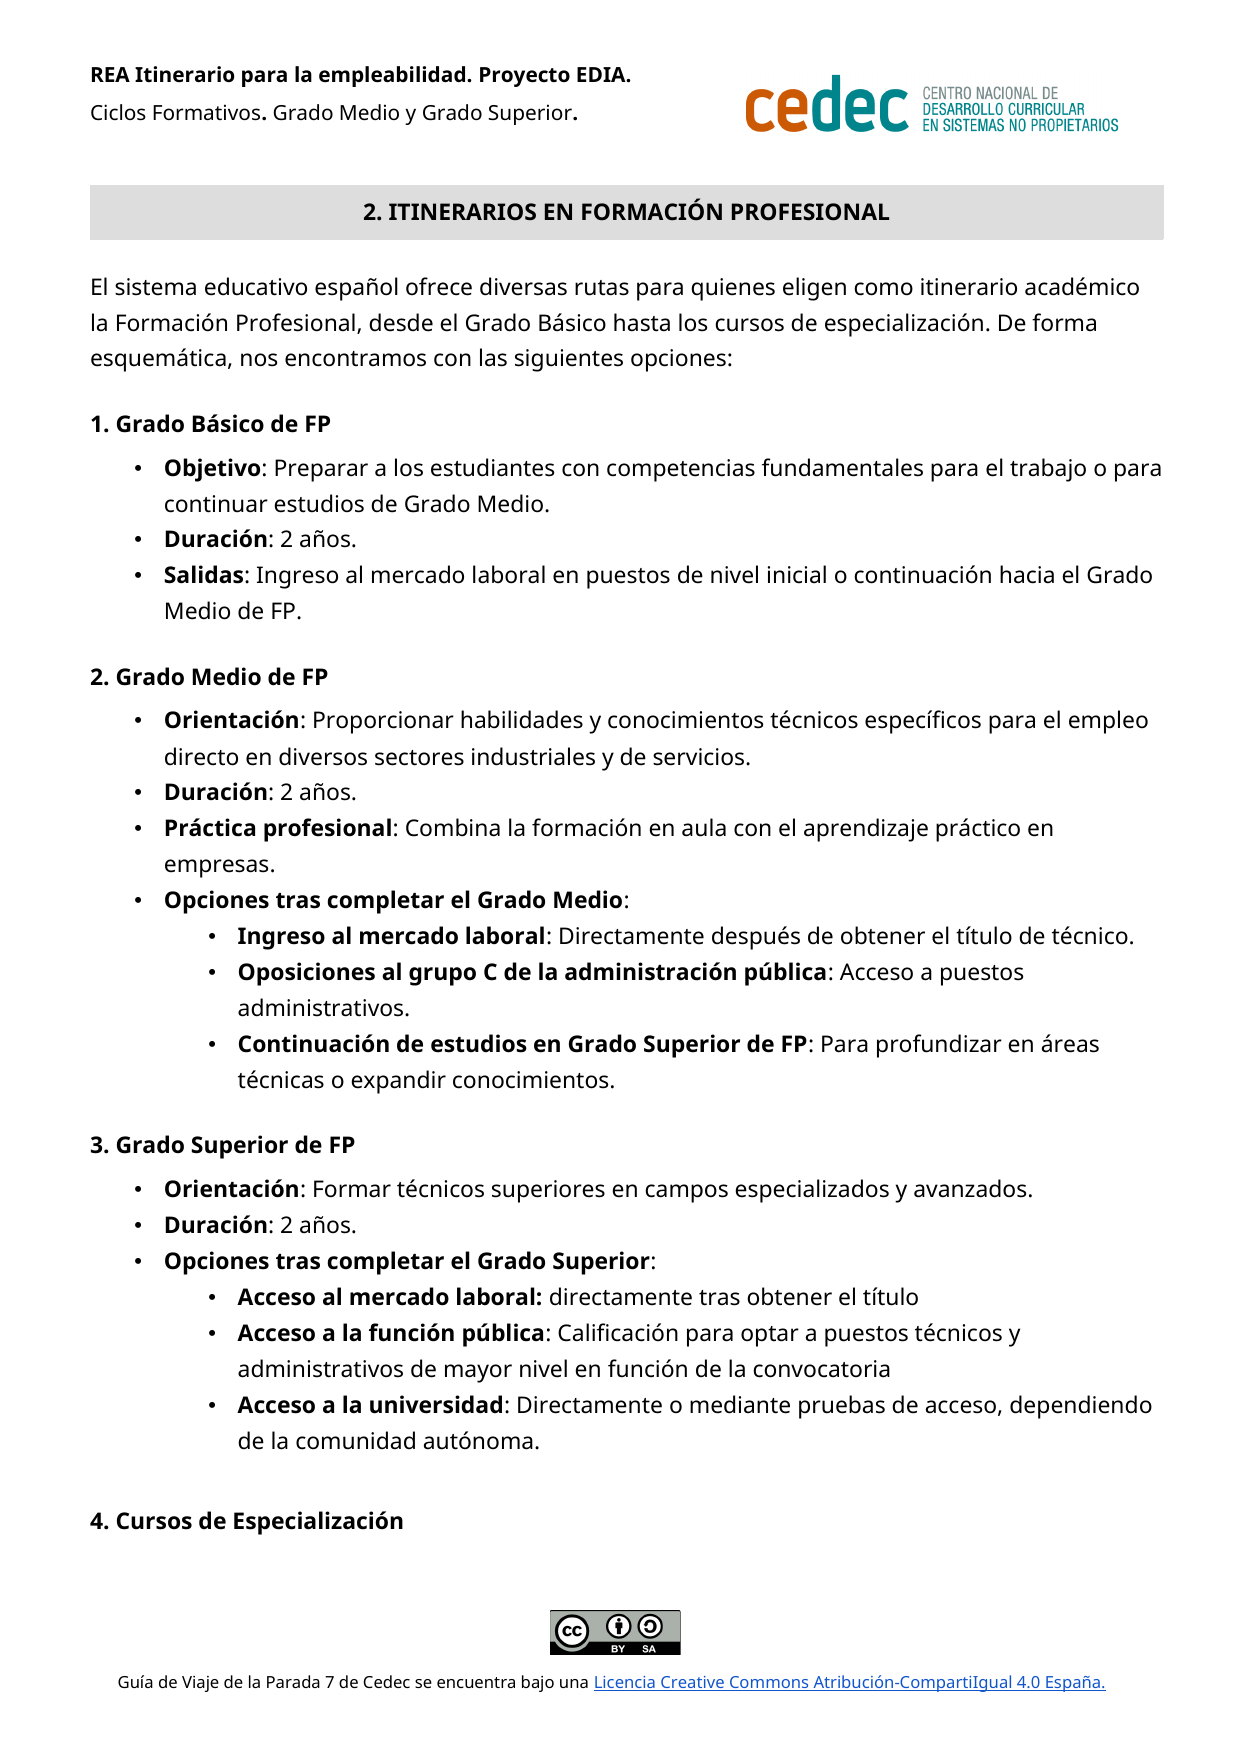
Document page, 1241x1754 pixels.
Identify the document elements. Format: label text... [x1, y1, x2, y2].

subtitle 4. Cursos de Especialización [90, 1505, 1163, 1536]
picture [550, 1610, 681, 1655]
list Opciones tras completar el Grado Medio: [134, 884, 1163, 915]
list Acceso al mercado laboral: directamente tras obtener el título [208, 1281, 1163, 1312]
list Duración: 2 años. [134, 1209, 1163, 1240]
list Acceso a la función pública: Calificación para optar a puestos técnicos y administrativos de mayor nivel en función de la convocatoria [208, 1317, 1163, 1384]
list Orientación: Formar técnicos superiores en campos especializados y avanzados. [134, 1173, 1163, 1204]
list Objetivo: Preparar a los estudiantes con competencias fundamentales para el trabajo o para continuar estudios de Grado Medio. [134, 452, 1163, 519]
picture [743, 72, 1127, 142]
list Acceso a la universidad: Directamente o mediante pruebas de acceso, dependiendo de la comunidad autónoma. [208, 1389, 1163, 1456]
list Continuación de estudios en Grado Superior de FP: Para profundizar en áreas técnicas o expandir conocimientos. [208, 1028, 1163, 1095]
list Oposiciones al grupo C de la administración pública: Acceso a puestos administrativos. [208, 956, 1163, 1023]
subtitle 3. Grado Superior de FP [90, 1129, 1163, 1161]
list Ingreso al mercado laboral: Directamente después de obtener el título de técnico. [208, 920, 1163, 951]
list Salidas: Ingreso al mercado laboral en puestos de nivel inicial o continuación hacia el Grado Medio de FP. [134, 559, 1163, 627]
table_header 2. ITINERARIOS EN FORMACIÓN PROFESIONAL [91, 186, 1163, 239]
list Opciones tras completar el Grado Superior: [134, 1245, 1163, 1276]
list Duración: 2 años. [134, 523, 1163, 555]
text El sistema educativo español ofrece diversas rutas para quienes eligen como itinerario académico la Formación Profesional, desde el Grado Básico hasta los cursos de especialización. De forma esquemática, nos encontramos con las siguientes opciones: [90, 271, 1163, 374]
subtitle 1. Grado Básico de FP [90, 408, 1163, 439]
subtitle 2. Grado Medio de FP [90, 661, 1163, 692]
list Duración: 2 años. [134, 776, 1163, 808]
list Orientación: Proporcionar habilidades y conocimientos técnicos específicos para el empleo directo en diversos sectores industriales y de servicios. [134, 704, 1163, 772]
list Práctica profesional: Combina la formación en aula con el aprendizaje práctico en empresas. [134, 812, 1163, 879]
